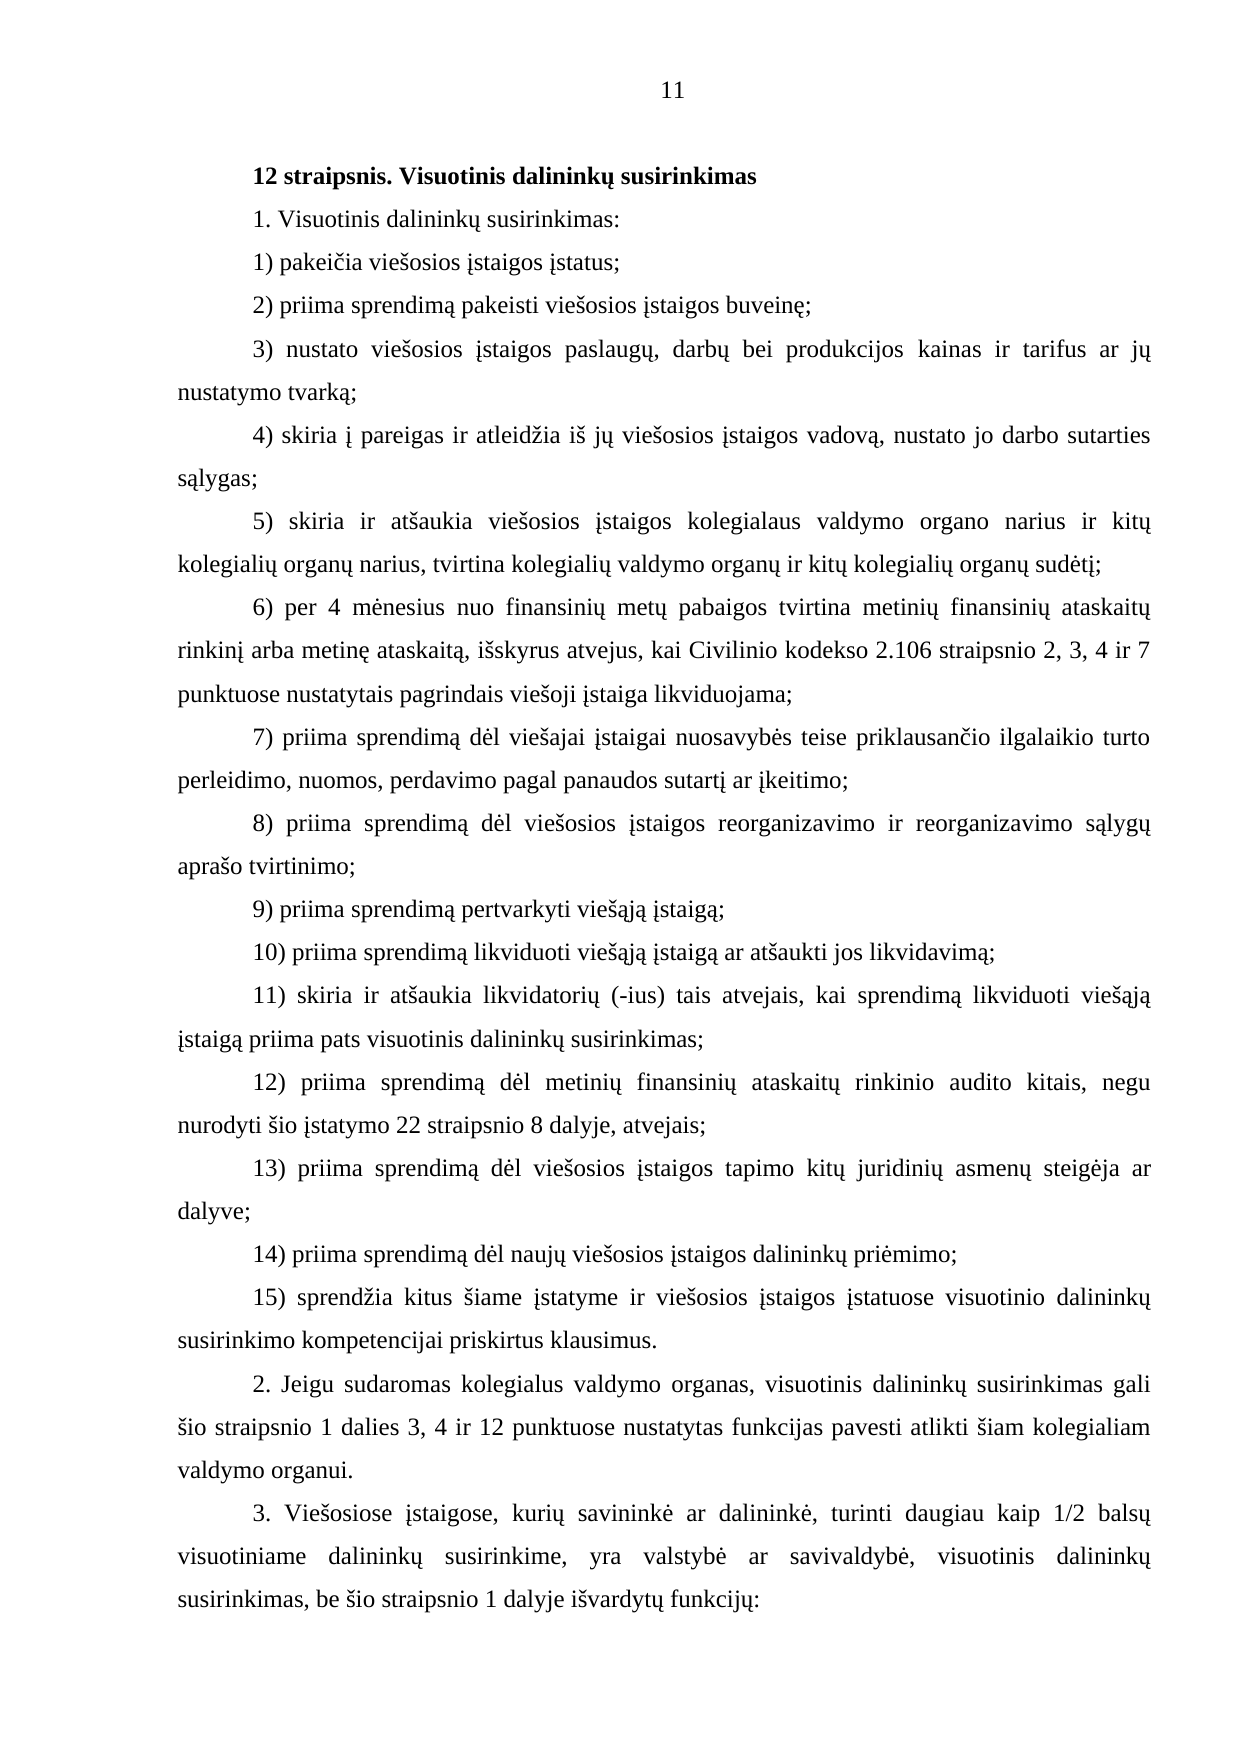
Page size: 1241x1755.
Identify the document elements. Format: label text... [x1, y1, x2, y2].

text 10) priima sprendimą likviduoti viešąją įstaigą ar atšaukti jos likvidavimą; [177, 937, 1152, 966]
text 1. Visuotinis dalininkų susirinkimas: [177, 204, 1152, 233]
text 2) priima sprendimą pakeisti viešosios įstaigos buveinę; [177, 291, 1152, 319]
text 3) nustato viešosios įstaigos paslaugų, darbų bei produkcijos kainas ir tarifus ar jų nustatymo tvarką; [177, 334, 1152, 406]
text 1) pakeičia viešosios įstaigos įstatus; [177, 247, 1152, 276]
text 11) skiria ir atšaukia likvidatorių (-ius) tais atvejais, kai sprendimą likviduoti viešąją įstaigą priima pats visuotinis dalininkų susirinkimas; [177, 981, 1152, 1052]
text 8) priima sprendimą dėl viešosios įstaigos reorganizavimo ir reorganizavimo sąlygų aprašo tvirtinimo; [177, 808, 1152, 880]
text 4) skiria į pareigas ir atleidžia iš jų viešosios įstaigos vadovą, nustato jo darbo sutarties sąlygas; [177, 420, 1152, 492]
text 14) priima sprendimą dėl naujų viešosios įstaigos dalininkų priėmimo; [177, 1239, 1152, 1268]
text 7) priima sprendimą dėl viešajai įstaigai nuosavybės teise priklausančio ilgalaikio turto perleidimo, nuomos, perdavimo pagal panaudos sutartį ar įkeitimo; [177, 722, 1152, 794]
text 15) sprendžia kitus šiame įstatyme ir viešosios įstaigos įstatuose visuotinio dalininkų susirinkimo kompetencijai priskirtus klausimus. [177, 1282, 1152, 1354]
text 3. Viešosiose įstaigose, kurių savininkė ar dalininkė, turinti daugiau kaip 1/2 balsų visuotiniame dalininkų susirinkime, yra valstybė ar savivaldybė, visuotinis dalininkų susirinkimas, be šio straipsnio 1 dalyje išvardytų funkcijų: [177, 1498, 1152, 1613]
text 5) skiria ir atšaukia viešosios įstaigos kolegialaus valdymo organo narius ir kitų kolegialių organų narius, tvirtina kolegialių valdymo organų ir kitų kolegialių organų sudėtį; [177, 506, 1152, 578]
text 9) priima sprendimą pertvarkyti viešąją įstaigą; [177, 894, 1152, 923]
text 13) priima sprendimą dėl viešosios įstaigos tapimo kitų juridinių asmenų steigėja ar dalyve; [177, 1153, 1152, 1225]
text 12 straipsnis. Visuotinis dalininkų susirinkimas [177, 161, 1152, 190]
text 2. Jeigu sudaromas kolegialus valdymo organas, visuotinis dalininkų susirinkimas gali šio straipsnio 1 dalies 3, 4 ir 12 punktuose nustatytas funkcijas pavesti atlikti šiam kolegialiam valdymo organui. [177, 1369, 1152, 1484]
text 6) per 4 mėnesius nuo finansinių metų pabaigos tvirtina metinių finansinių ataskaitų rinkinį arba metinę ataskaitą, išskyrus atvejus, kai Civilinio kodekso 2.106 straipsnio 2, 3, 4 ir 7 punktuose nustatytais pagrindais viešoji įstaiga likviduojama; [177, 592, 1152, 707]
text 12) priima sprendimą dėl metinių finansinių ataskaitų rinkinio audito kitais, negu nurodyti šio įstatymo 22 straipsnio 8 dalyje, atvejais; [177, 1067, 1152, 1139]
